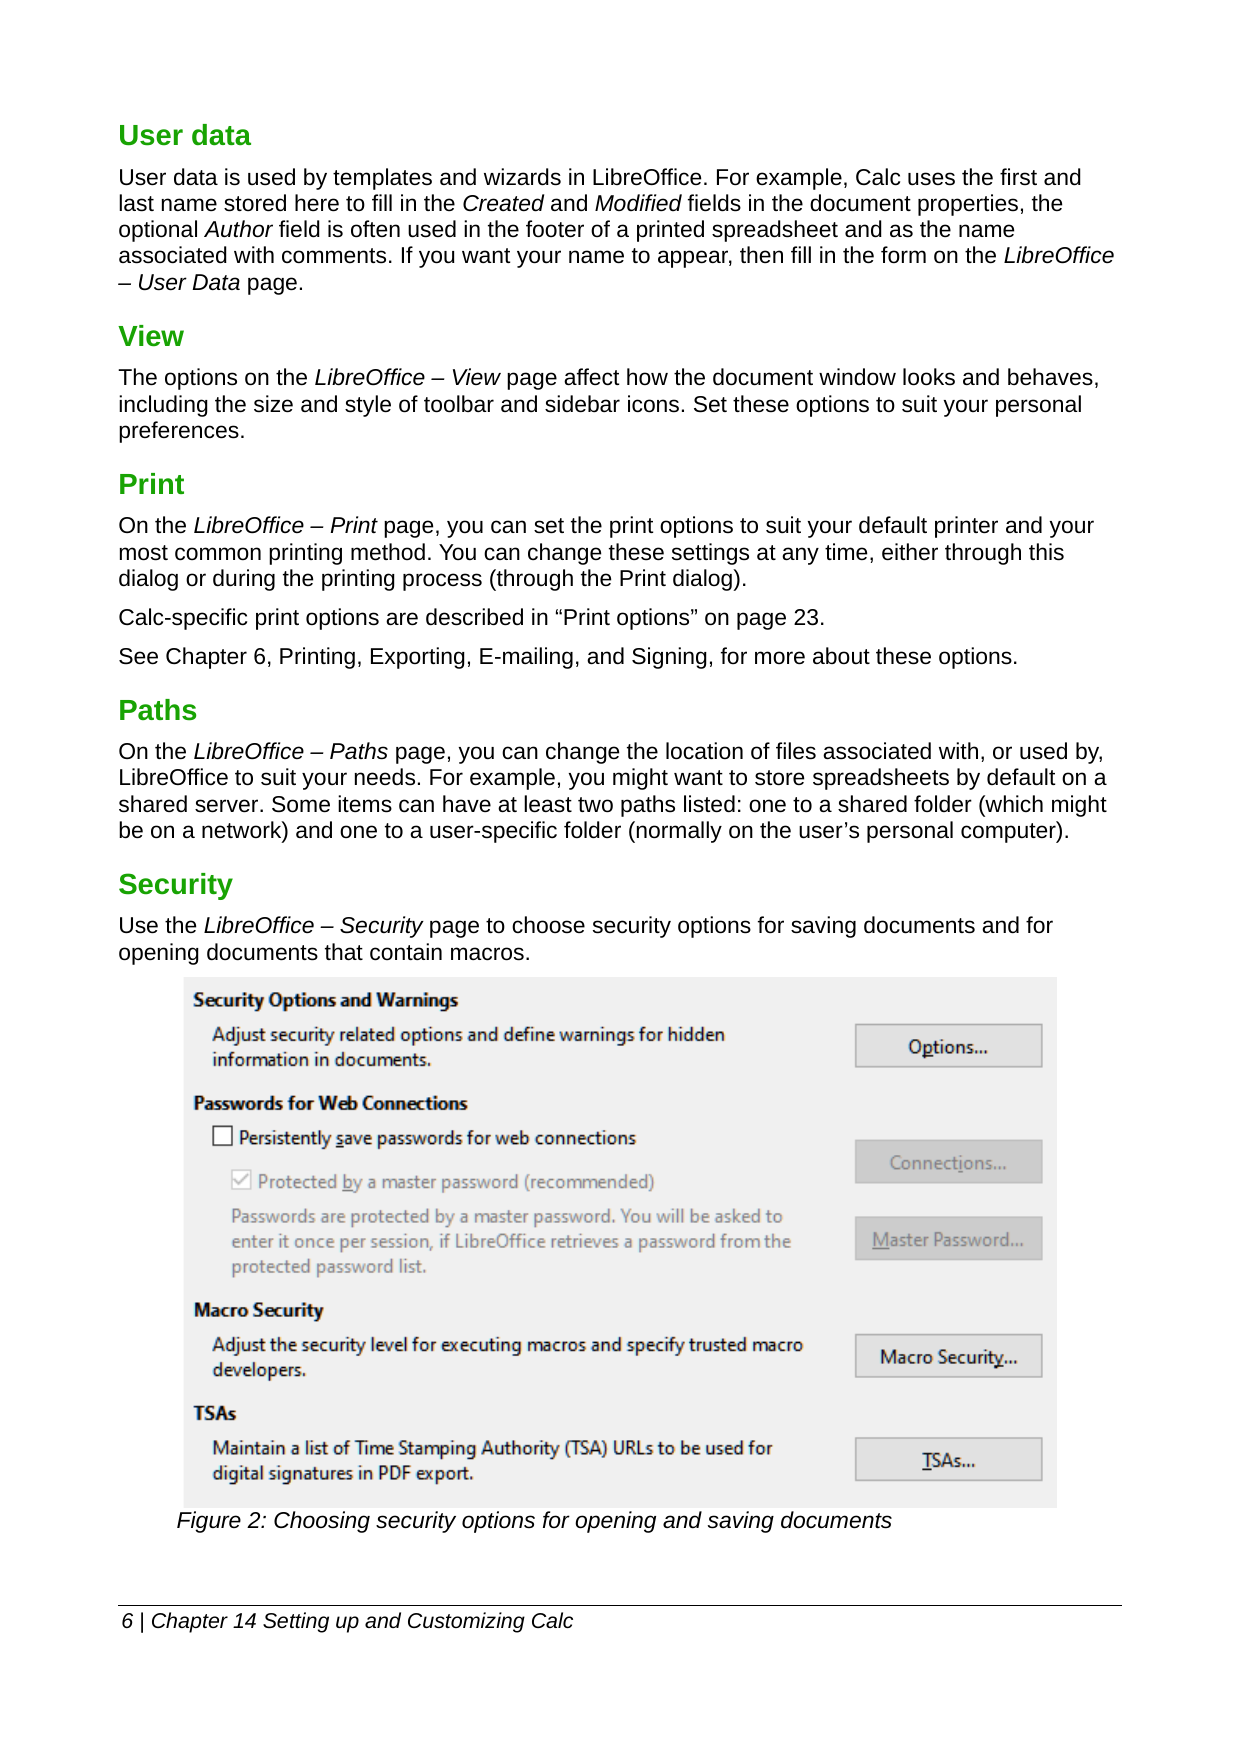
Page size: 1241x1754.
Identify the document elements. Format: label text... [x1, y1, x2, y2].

text On the LibreOffice – Print page, you can set the print options to suit your default printer and your most common printing method. You can change these settings at any time, either through this dialog or during the printing process (through the Print dialog). [118, 512, 1122, 591]
text See Chapter 6, Printing, Exporting, E-mailing, and Signing, for more about these options. [118, 643, 1122, 669]
list User data is used by templates and wizards in LibreOffice. For example, Calc uses the first and last name stored here to fill in the Created and Modified fields in the document properties, the optional Author field is often used in the footer of a printed spreadsheet and as the name associated with comments. If you want your name to appear, then fill in the form on the LibreOffice – User Data page. [118, 163, 1122, 295]
subtitle View [118, 319, 1122, 352]
subtitle Paths [118, 693, 1122, 726]
subtitle User data [118, 118, 1122, 152]
subtitle Security [118, 867, 1122, 901]
text On the LibreOffice – Paths page, you can change the location of files associated with, or used by, LibreOffice to suit your needs. For example, you might want to store spreadsheets by default on a shared server. Some items can have at least two paths listed: one to a shared folder (which might be on a network) and one to a user-specific folder (normally on the user’s personal computer). [118, 738, 1122, 843]
text Figure 2: Choosing security options for opening and saving documents [176, 977, 1064, 1533]
subtitle Print [118, 467, 1122, 500]
text The options on the LibreOffice – View page affect how the document window looks and behaves, including the size and style of toolbar and sidebar icons. Set these options to suit your personal preferences. [118, 364, 1122, 443]
text Calc-specific print options are described in “Print options” on page 23. [118, 604, 1122, 630]
text Use the LibreOffice – Security page to choose security options for saving documents and for opening documents that contain macros. [118, 912, 1122, 965]
picture [183, 977, 1057, 1508]
